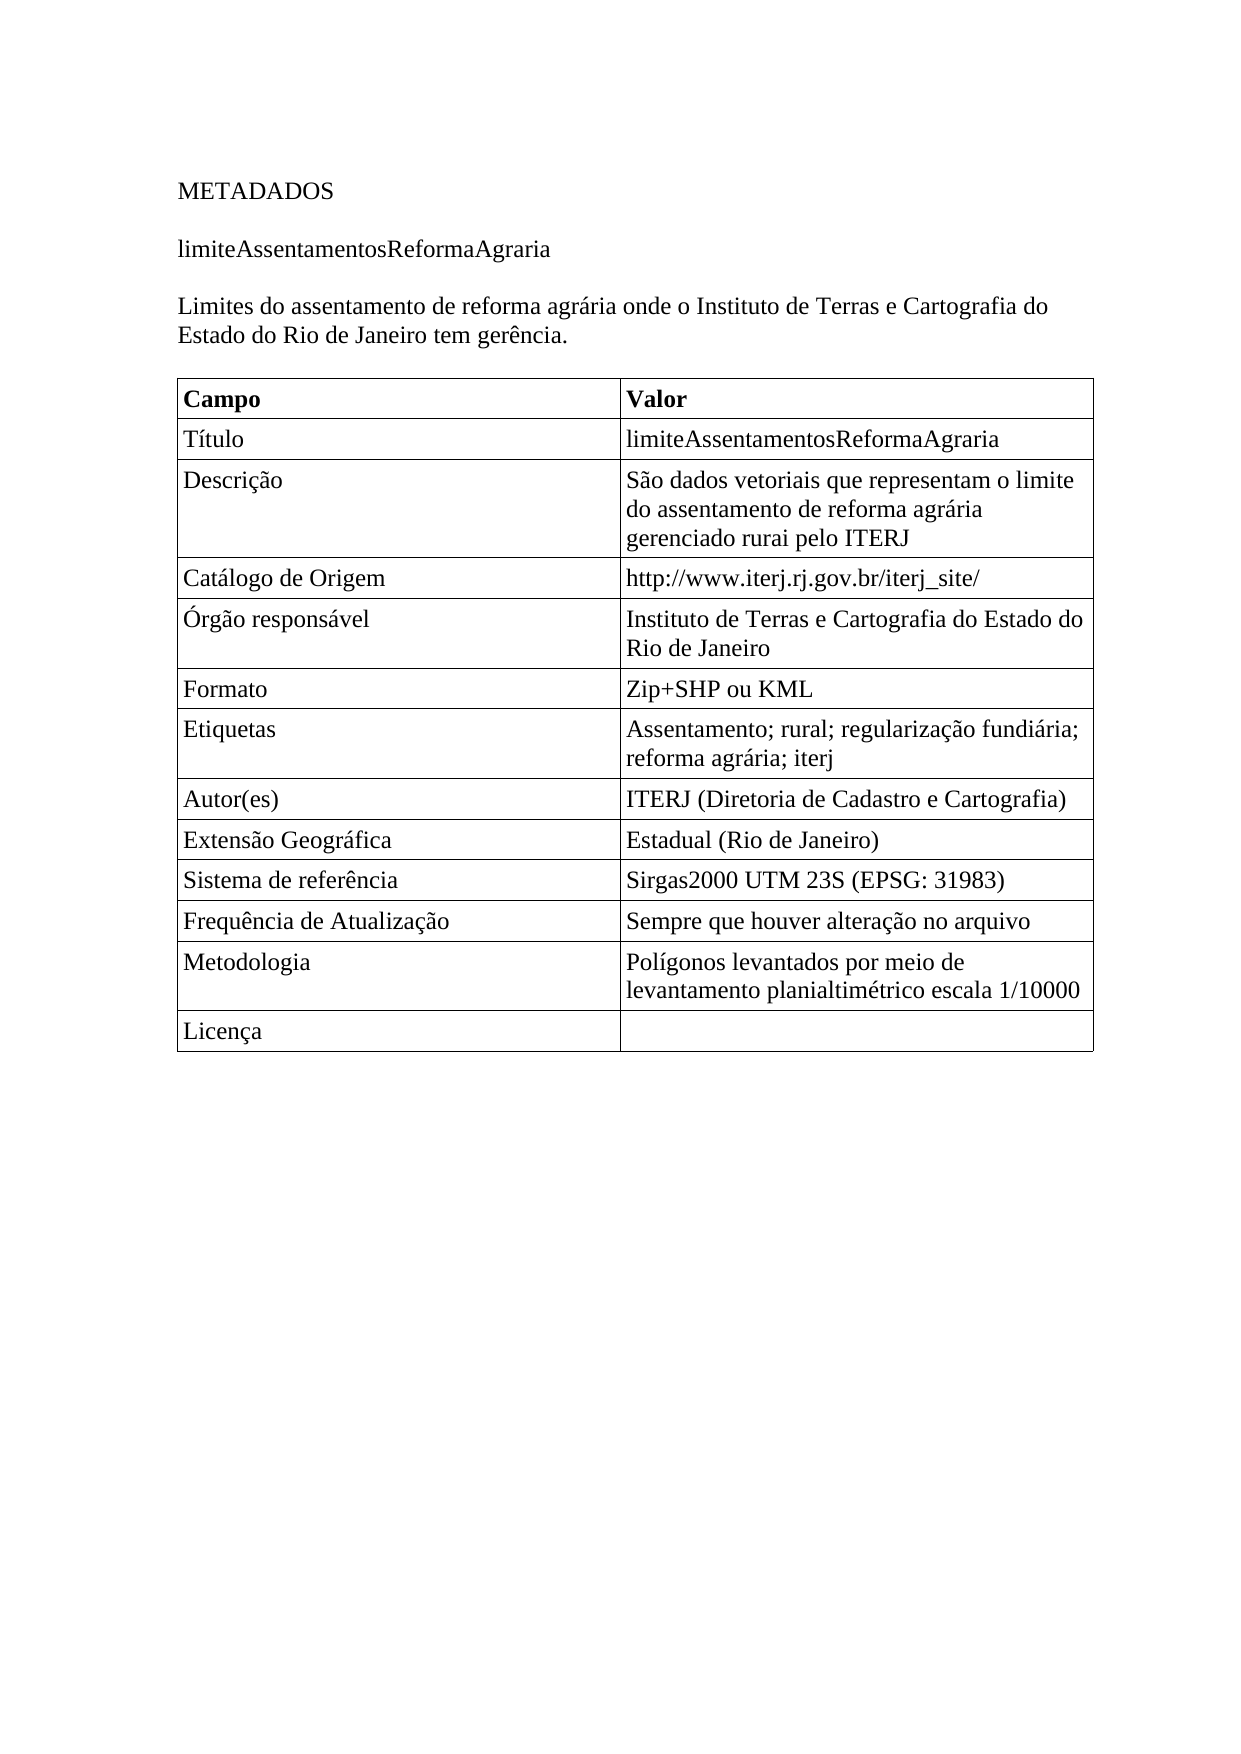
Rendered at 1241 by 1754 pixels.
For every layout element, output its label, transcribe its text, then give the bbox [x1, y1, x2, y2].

table_cell Frequência de Atualização [178, 901, 620, 941]
table_header Valor [621, 379, 1093, 418]
table_cell Instituto de Terras e Cartografia do Estado do Rio de Janeiro [621, 599, 1093, 667]
table_cell Polígonos levantados por meio de levantamento planialtimétrico escala 1/10000 [621, 942, 1093, 1010]
table_cell Órgão responsável [178, 599, 620, 667]
table_cell Descrição [178, 460, 620, 557]
table_cell Metodologia [178, 942, 620, 1010]
table_cell Autor(es) [178, 779, 620, 818]
table_cell Sistema de referência [178, 860, 620, 900]
table_cell ITERJ (Diretoria de Cadastro e Cartografia) [621, 779, 1093, 818]
table_cell Extensão Geográfica [178, 820, 620, 859]
table_cell limiteAssentamentosReformaAgraria [621, 419, 1093, 459]
table_cell Licença [178, 1011, 620, 1051]
table_cell Catálogo de Origem [178, 558, 620, 598]
table_cell Assentamento; rural; regularização fundiária; reforma agrária; iterj [621, 709, 1093, 778]
table_header Campo [178, 379, 620, 418]
table_cell São dados vetoriais que representam o limite do assentamento de reforma agrária gerenciado rurai pelo ITERJ [621, 460, 1093, 557]
table_cell Formato [178, 669, 620, 708]
table_cell Estadual (Rio de Janeiro) [621, 820, 1093, 859]
table_cell [621, 1011, 1093, 1051]
table_cell Etiquetas [178, 709, 620, 778]
table_cell Título [178, 419, 620, 459]
table_cell http://www.iterj.rj.gov.br/iterj_site/ [621, 558, 1093, 598]
table_cell Sirgas2000 UTM 23S (EPSG: 31983) [621, 860, 1093, 900]
text limiteAssentamentosReformaAgraria [177, 234, 1063, 263]
text METADADOS [177, 176, 1063, 205]
text Limites do assentamento de reforma agrária onde o Instituto de Terras e Cartografia do Estado do Rio de Janeiro tem gerência. [177, 291, 1063, 349]
table_cell Zip+SHP ou KML [621, 669, 1093, 708]
table_cell Sempre que houver alteração no arquivo [621, 901, 1093, 941]
